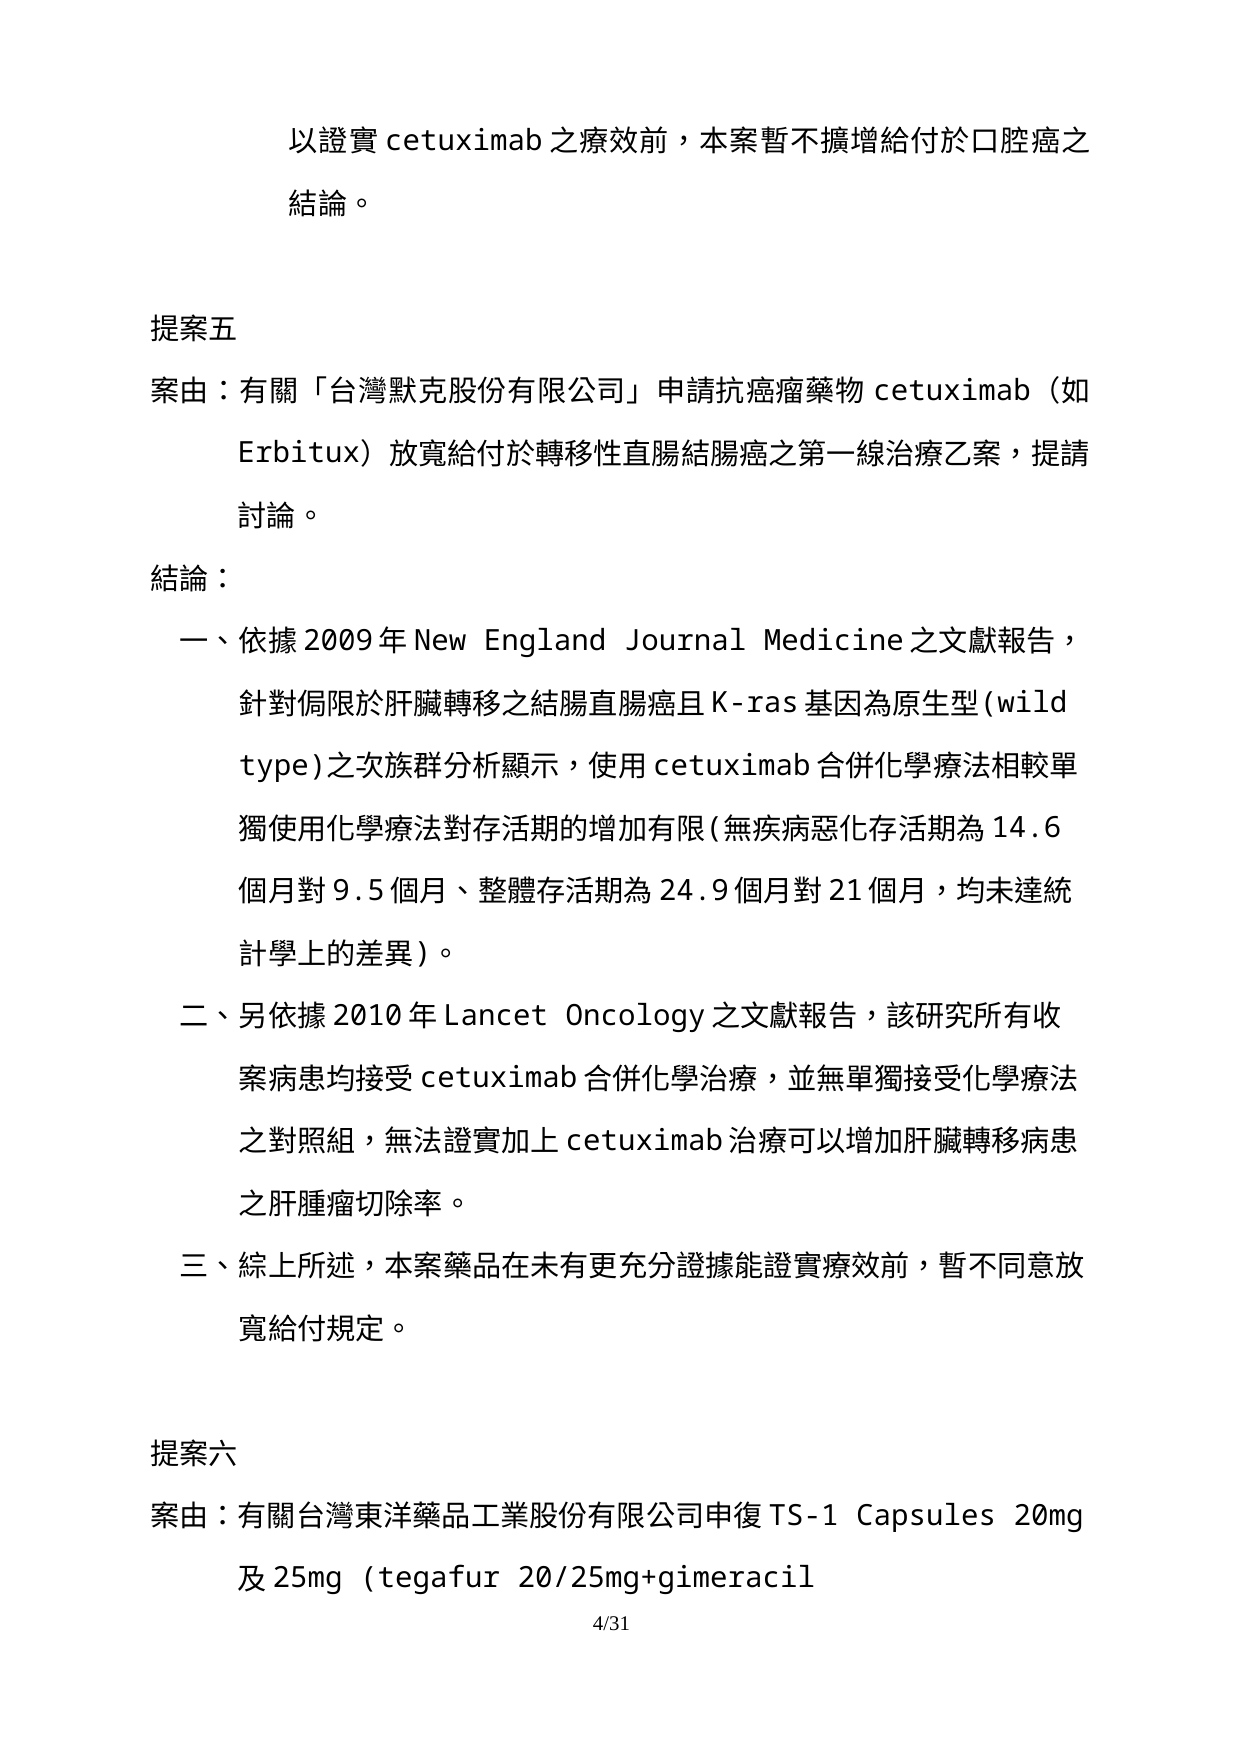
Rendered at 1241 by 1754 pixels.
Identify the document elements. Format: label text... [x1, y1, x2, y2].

text 案由：有關「台灣默克股份有限公司」申請抗癌瘤藥物cetuximab（如Erbitux）放寬給付於轉移性直腸結腸癌之第一線治療乙案，提請討論。 [150, 347, 1090, 535]
text 結論： [150, 535, 1090, 597]
text 案由：有關台灣東洋藥品工業股份有限公司申復TS-1 Capsules 20mg及25mg (tegafur 20/25mg+gimeracil [150, 1472, 1090, 1597]
text 一、 依據2009年New England Journal Medicine之文獻報告，針對侷限於肝臟轉移之結腸直腸癌且K-ras基因為原生型(wild type)之次族群分析顯示，使用cetuximab合併化學療法相較單獨使用化學療法對存活期的增加有限(無疾病惡化存活期為14.6個月對9.5個月、整體存活期為24.9個月對21個月，均未達統計學上的差異)。 [179, 597, 1090, 972]
list 綜上所述，在有更明確的以口腔癌患者作為主研究對象之試驗報告，以證實cetuximab之療效前，本案暫不擴增給付於口腔癌之結論。 [179, 97, 1090, 222]
text 三、 綜上所述，本案藥品在未有更充分證據能證實療效前，暫不同意放寬給付規定。 [179, 1222, 1090, 1347]
text 提案五 [150, 285, 1090, 347]
text 二、 另依據2010年Lancet Oncology之文獻報告，該研究所有收案病患均接受cetuximab合併化學治療，並無單獨接受化學療法之對照組，無法證實加上cetuximab治療可以增加肝臟轉移病患之肝腫瘤切除率。 [179, 972, 1090, 1222]
text 提案六 [150, 1410, 1090, 1472]
